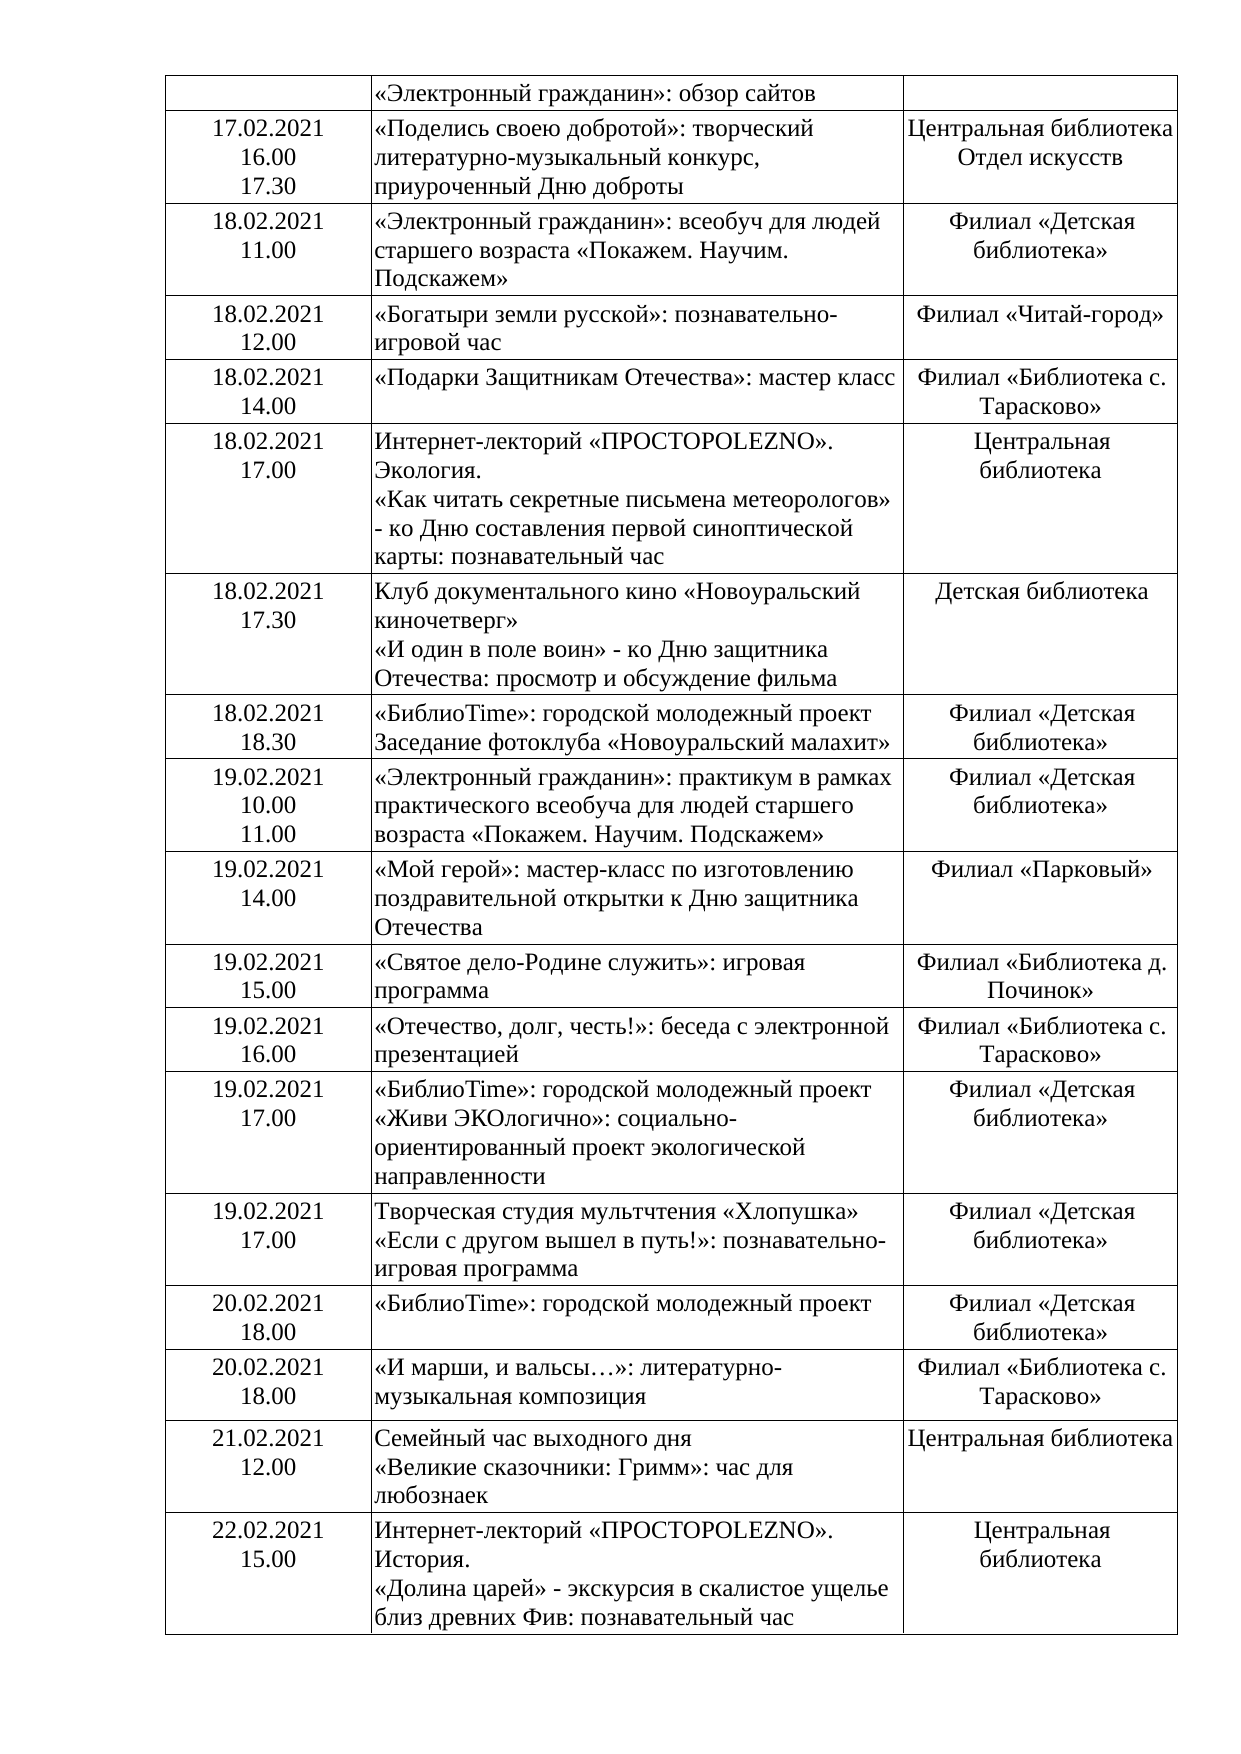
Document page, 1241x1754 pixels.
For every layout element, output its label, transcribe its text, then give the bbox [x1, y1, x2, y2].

table_cell 19.02.2021 17.00 [166, 1194, 371, 1285]
table_cell 18.02.2021 17.00 [166, 424, 371, 573]
table_cell «Святое дело-Родине служить»: игровая программа [372, 945, 903, 1007]
table_cell Интернет-лекторий «ПРОСТОPOLEZNO». История. «Долина царей» - экскурсия в скалистое ущелье близ древних Фив: познавательный час [372, 1513, 903, 1633]
table_cell Филиал «Читай-город» [904, 296, 1177, 359]
table_cell Филиал «Библиотека с. Тарасково» [904, 1008, 1177, 1071]
table_cell Детская библиотека [904, 574, 1177, 694]
table_cell Центральная библиотека [904, 424, 1177, 573]
table_cell 18.02.2021 17.30 [166, 574, 371, 694]
table_cell «Отечество, долг, честь!»: беседа с электронной презентацией [372, 1008, 903, 1071]
table_cell 18.02.2021 14.00 [166, 360, 371, 423]
table_cell Филиал «Детская библиотека» [904, 759, 1177, 851]
table_cell 17.02.2021 16.00 17.30 [166, 111, 371, 203]
table_cell 18.02.2021 18.30 [166, 695, 371, 758]
table_cell 20.02.2021 18.00 [166, 1286, 371, 1349]
table_cell Филиал «Детская библиотека» [904, 1286, 1177, 1349]
table_cell Центральная библиотека [904, 1513, 1177, 1633]
table_cell 18.02.2021 11.00 [166, 204, 371, 295]
table_cell 18.02.2021 12.00 [166, 296, 371, 359]
table_cell Центральная библиотека Отдел искусств [904, 111, 1177, 203]
table_cell «Поделись своею добротой»: творческий литературно-музыкальный конкурс, приуроченный Дню доброты [372, 111, 903, 203]
table_cell Филиал «Библиотека д. Починок» [904, 945, 1177, 1007]
table_cell Филиал «Библиотека с. Тарасково» [904, 360, 1177, 423]
table_cell Творческая студия мультчтения «Хлопушка» «Если с другом вышел в путь!»: познавательно-игровая программа [372, 1194, 903, 1285]
table_cell 19.02.2021 16.00 [166, 1008, 371, 1071]
table_cell Интернет-лекторий «ПРОСТОPOLEZNO». Экология. «Как читать секретные письмена метеорологов» - ко Дню составления первой синоптической карты: познавательный час [372, 424, 903, 573]
table_cell Филиал «Детская библиотека» [904, 695, 1177, 758]
table_cell 20.02.2021 18.00 [166, 1350, 371, 1419]
table_cell 19.02.2021 15.00 [166, 945, 371, 1007]
table_cell [904, 76, 1177, 110]
table_cell «Подарки Защитникам Отечества»: мастер класс [372, 360, 903, 423]
table_cell 19.02.2021 14.00 [166, 852, 371, 943]
table_cell Филиал «Детская библиотека» [904, 1194, 1177, 1285]
table_cell «БиблиоTime»: городской молодежный проект Заседание фотоклуба «Новоуральский малахит» [372, 695, 903, 758]
table_cell «БиблиоTime»: городской молодежный проект «Живи ЭКОлогично»: социально-ориентированный проект экологической направленности [372, 1072, 903, 1192]
table_cell 19.02.2021 17.00 [166, 1072, 371, 1192]
table_cell Центральная библиотека [904, 1421, 1177, 1512]
table_cell «Электронный гражданин»: практикум в рамках практического всеобуча для людей старшего возраста «Покажем. Научим. Подскажем» [372, 759, 903, 851]
table_cell «Мой герой»: мастер-класс по изготовлению поздравительной открытки к Дню защитника Отечества [372, 852, 903, 943]
table_cell «Электронный гражданин»: обзор сайтов [372, 76, 903, 110]
table_cell «Богатыри земли русской»: познавательно-игровой час [372, 296, 903, 359]
table_cell 22.02.2021 15.00 [166, 1513, 371, 1633]
table_cell Филиал «Библиотека с. Тарасково» [904, 1350, 1177, 1419]
table_cell Филиал «Парковый» [904, 852, 1177, 943]
table_cell «БиблиоTime»: городской молодежный проект [372, 1286, 903, 1349]
table_cell Филиал «Детская библиотека» [904, 204, 1177, 295]
table_cell «И марши, и вальсы…»: литературно-музыкальная композиция [372, 1350, 903, 1419]
table_cell [166, 76, 371, 110]
table_cell Семейный час выходного дня «Великие сказочники: Гримм»: час для любознаек [372, 1421, 903, 1512]
table_cell «Электронный гражданин»: всеобуч для людей старшего возраста «Покажем. Научим. Подскажем» [372, 204, 903, 295]
table_cell 21.02.2021 12.00 [166, 1421, 371, 1512]
table_cell Филиал «Детская библиотека» [904, 1072, 1177, 1192]
table_cell Клуб документального кино «Новоуральский киночетверг» «И один в поле воин» - ко Дню защитника Отечества: просмотр и обсуждение фильма [372, 574, 903, 694]
table_cell 19.02.2021 10.00 11.00 [166, 759, 371, 851]
